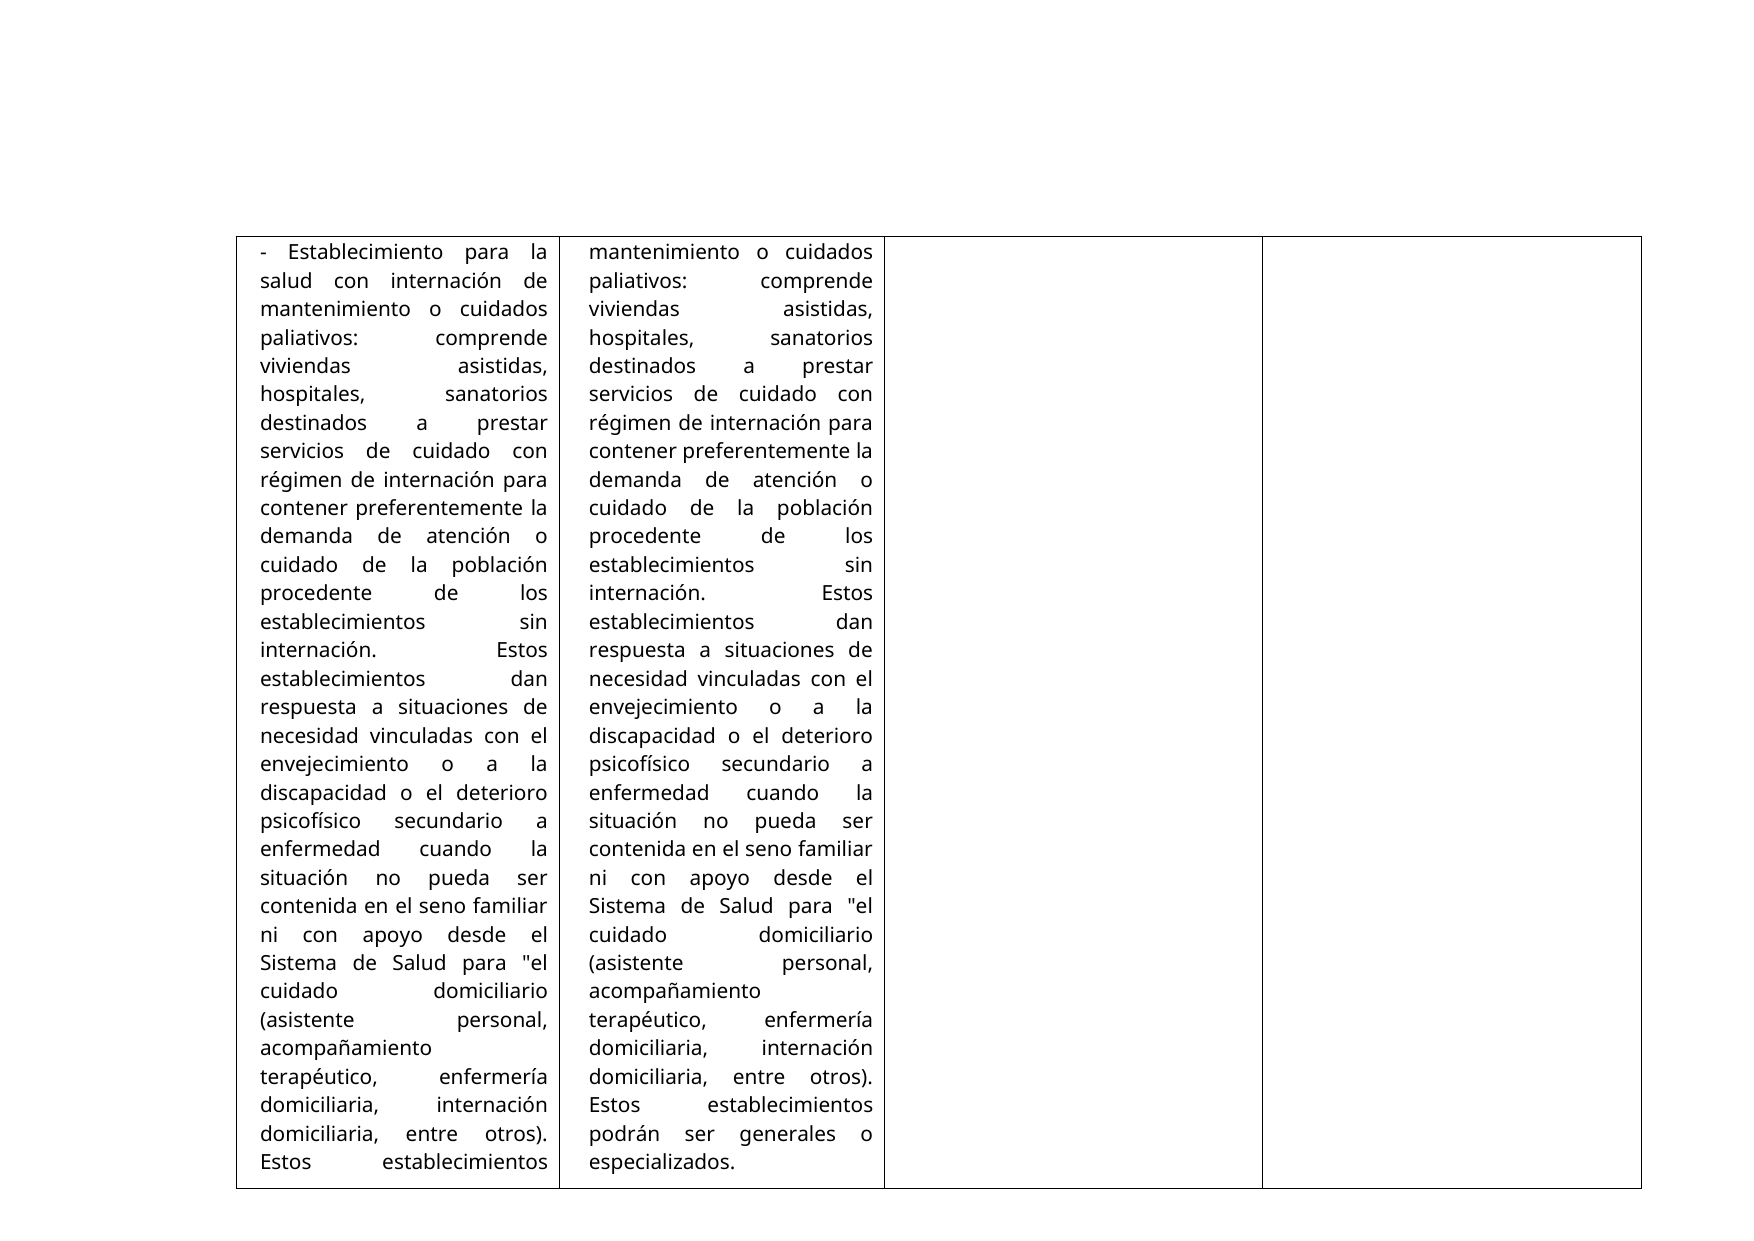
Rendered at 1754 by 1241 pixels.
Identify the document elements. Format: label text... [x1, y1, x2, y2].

table_cell ARTÍCULO 17°: Clasificación según la tipología. La clasificación según la tipología es la siguiente: Establecimientos sin internación: Establecimiento para la salud sin internación de diagnóstico y tratamiento: comprende postas de salud, centros de salud, policlínicos, centros de especialidades médicas ambulatorias, centros de día y cualquier otro establecimiento que ofrezca servicios de diagnóstico y tratamiento de manera exclusivamente ambulatorio. Los consultorios individuales que no impliquen el desempeño de al menos un equipo básico no están comprendidos en esta clasificación. Establecimiento para salud sin internación de diagnóstico: comprenden centros de diagnóstico por imágenes, centros de análisis de cualquier tipo de laboratorio (análisis clínicos, anatomopatológicos, inmunológicos, genéticos; de hemoterapia, etc.), centros de estudios especíﬁcos de alguna especialidad y centros mixtos destinados a ofrecer acciones exclusivamente de diagnóstico como soporte al proceso de atención. Para el caso del Subsector Estatal estos establecimientos deberán organizarse en redes escalonadas y establecer mecanismos de referencia y contrarreferencia que garanticen el acceso a los recursos diagnósticos requeridos por los equipos básicos para todos los cuidados adscriptos al sistema de manera más allá de su dependencia (municipal o provincial) o su funcionamiento al interior de otro establecimiento. Para los procedimientos diagnósticos que así lo permitan se procurará descentralizar la toma de muestras y centralizar regionalmente el procesamiento de las mismas a efectos de facilitar el acceso y garantizar calidad prestacional. Establecimiento para la salud sin internación de tratamiento: Incluye por ejemplo centros de terapia radiante, de diálisis, de cirugía ambulatoria y otros establecimientos ambulatorios destinados a prestar servicios exclusivamente de tratamiento como soporte especializado para la demanda procedente de otros establecimientos de cuidado. Para el caso del Subsector estatal estos establecimientos deberán organizarse en redes escalonadas con mecanismos de referencia, contra referencia y traslado que consideren al menos un establecimiento por región de manera de facilitar el acceso al tratamiento especializado a todos los ciudadanos que lo requieran. Establecimiento para salud sin internación de carácter complementario: Comprende centros de día, talleres protegidos, centros de cuidado y cualquier otro establecimiento que brinde atención o cuidado de manera ambulatoria como parte del proyecto terapéutico definido por un equipo básico en términos de las particulares necesidades de la persona. Estos establecimientos podrán ser generales o especializados en ciertas problemáticas como salud mental, consumo problemático de sustancias o discapacidad. Exclusivamente a los fines de su registro se considerará como tales a los sistemas o redes que se constituyan para la atención de emergencias y traslados sanitarios. Establecimientos con internación: Establecimiento para la salud con internación general: incluye hospitales y sanatorios que ofrecen servicios generales de cuidado con régimen de internación para contener preferentemente la demanda procedente de los establecimientos sin internación. Establecimiento para la salud con internación especializada en pediatría: comprende hospitales y sanatorios destinados a prestar servicios de cuidado con régimen de internación para contener preferentemente la demanda de atención o cuidado de la población infantil procedente de los establecimientos sin internación. Establecimiento para la salud con internación de mantenimiento o cuidados paliativos: comprende viviendas asistidas, hospitales, sanatorios destinados a prestar servicios de cuidado con régimen de internación para contener preferentemente la demanda de atención o cuidado de la población procedente de los establecimientos sin internación. Estos establecimientos dan respuesta a situaciones de necesidad vinculadas con el envejecimiento o a la discapacidad o el deterioro psicofísico secundario a enfermedad cuando la situación no pueda ser contenida en el seno familiar ni con apoyo desde el Sistema de Salud para "el cuidado domiciliario (asistente personal, acompañamiento terapéutico, enfermería domiciliaria, internación domiciliaria, entre otros). Estos establecimientos podrán ser generales o especializados. Establecimiento para la salud con internación especializada en rehabilitación: comprende hospitales y sanatorios destinados a prestar servicios de cuidado ante requerimientos de terapias de rehabilitación que no puedan realizarse de manera ambulatoria para contener preferentemente la demanda de atención o cuidados procedente de los establecimientos sin internación. Establecimiento para la salud con internación especializada en la atención de la mujer en situaciones vinculadas al embarazo, parto y puerperio, como así también la de los recién nacidos: comprende hospitales y sanatorios que dirigen su oferta a contener preferentemente la demanda de atención perinatológica procedente de los establecimientos sin internación. Establecimiento para la salud con internación especializada en cuidado de salud mental: comprende viviendas asistidas, hospitales y sanatorios destinados a brindar servicios transitorios de atención y cuidado frente a problemáticas vinculadas a la salud mental o el consumo de sustancias que impliquen riesgo para el paciente o la sociedad. Estas instituciones dirigen su oferta a contener preferentemente la demanda procedente de los establecimientos sin internación y/o los equipos territoriales de soporte para esta problemática. Otros establecimientos: Otros establecimientos con internación especializada: comprenden los hospitales y sanatorios de emergencias como así también los especializados en atender con régimen de internación las demandas de una sola especialidad procedente de los establecimientos sin internación. [560, 237, 884, 1188]
table_cell [1263, 237, 1641, 1188]
table_cell [885, 237, 1262, 1188]
table_cell - Establecimiento para la salud con internación de mantenimiento o cuidados paliativos: comprende viviendas asistidas, hospitales, sanatorios destinados a prestar servicios de cuidado con régimen de internación para contener preferentemente la demanda de atención o cuidado de la población procedente de los establecimientos sin internación. Estos establecimientos dan respuesta a situaciones de necesidad vinculadas con el envejecimiento o a la discapacidad o el deterioro psicofísico secundario a enfermedad cuando la situación no pueda ser contenida en el seno familiar ni con apoyo desde el Sistema de Salud para "el cuidado domiciliario (asistente personal, acompañamiento terapéutico, enfermería domiciliaria, internación domiciliaria, entre otros). Estos establecimientos [237, 237, 559, 1188]
